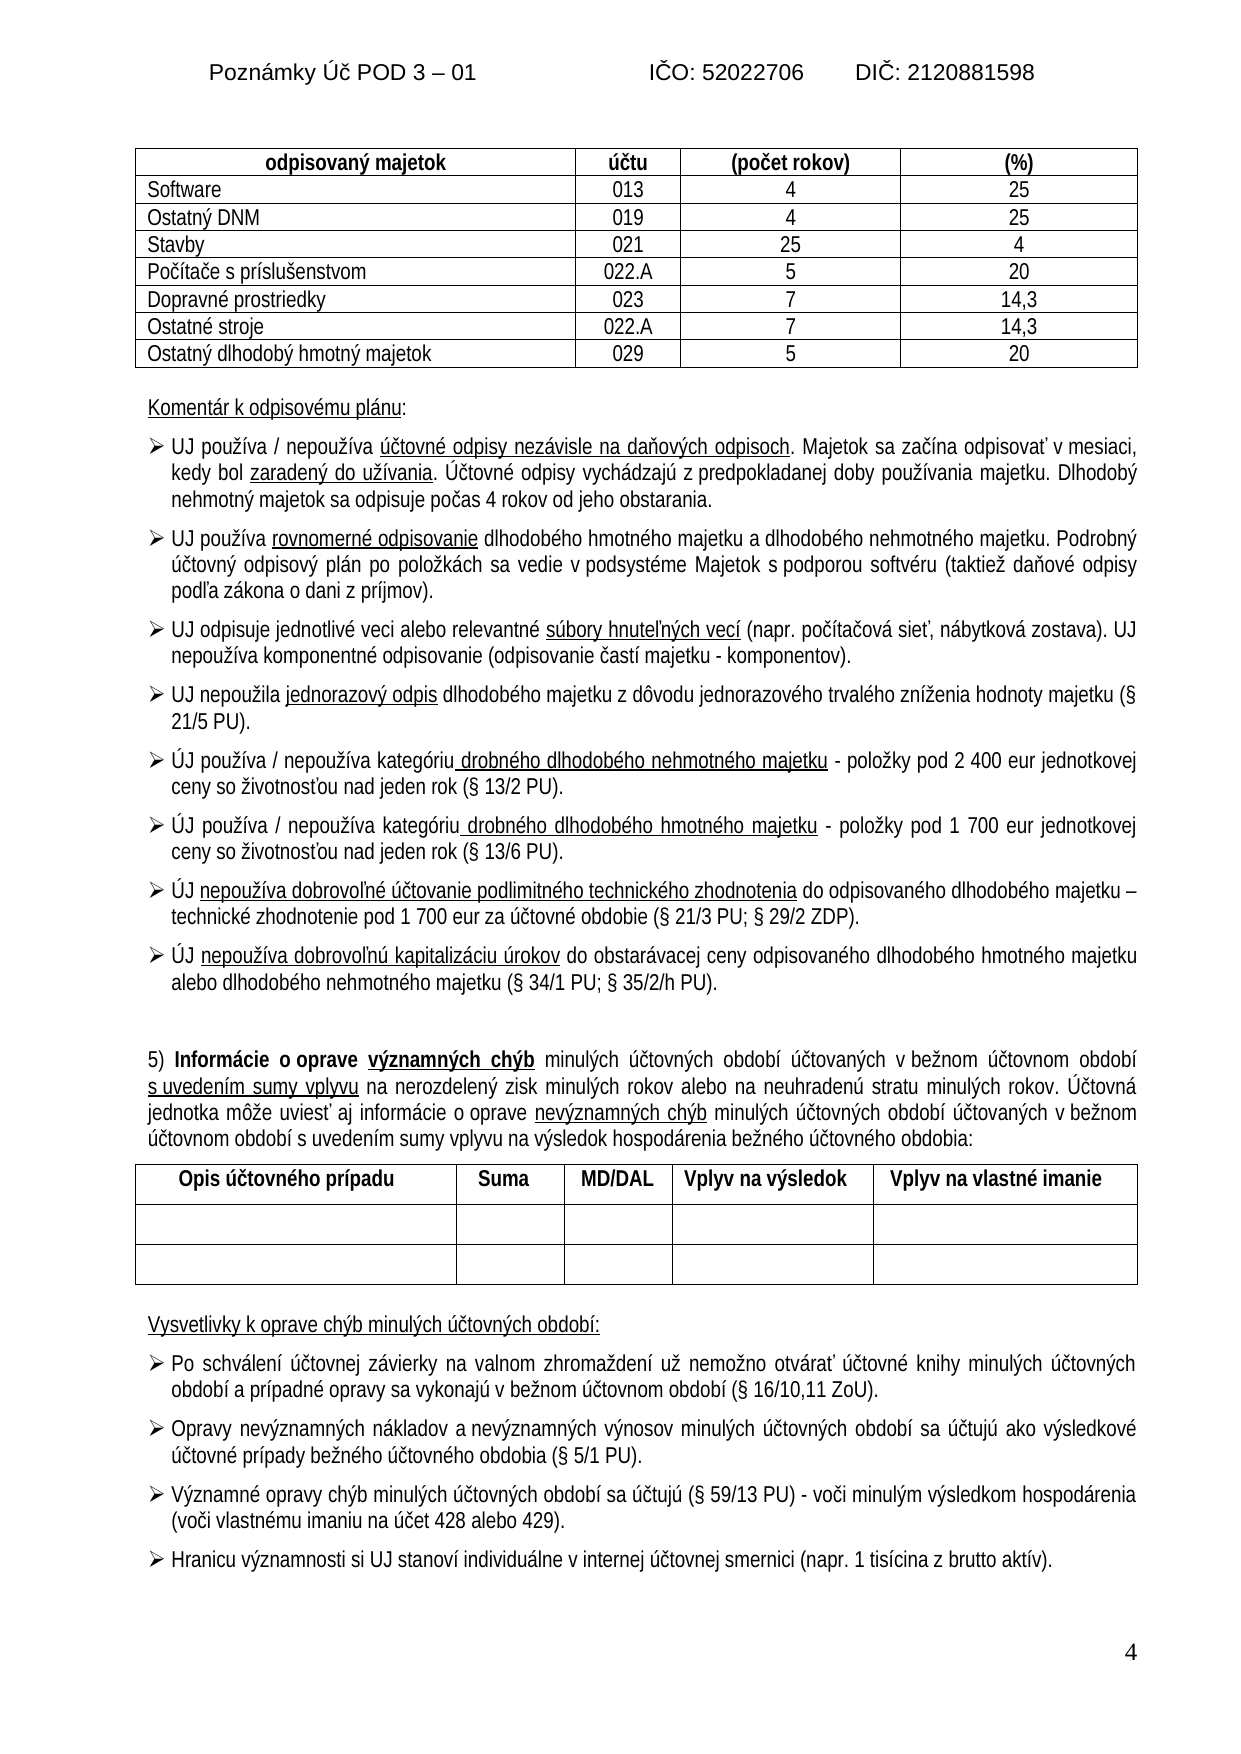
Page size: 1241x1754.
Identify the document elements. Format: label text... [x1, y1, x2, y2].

table_cell 021 [576, 231, 680, 257]
table_cell Dopravné prostriedky [136, 286, 575, 312]
table_cell [136, 1245, 456, 1284]
text Vysvetlivky k oprave chýb minulých účtovných období: [148, 1311, 1137, 1338]
table_cell 4 [681, 176, 900, 202]
table_header účtu [576, 149, 680, 175]
list UJ používa / nepoužíva účtovné odpisy nezávisle na daňových odpisoch. Majetok sa začína odpisovať v mesiaci, kedy bol zaradený do užívania. Účtovné odpisy vychádzajú z predpokladanej doby používania majetku. Dlhodobý nehmotný majetok sa odpisuje počas 4 rokov od jeho obstarania. [148, 433, 1137, 512]
table_cell 14,3 [901, 286, 1137, 312]
table_cell 25 [901, 204, 1137, 230]
table_cell 019 [576, 204, 680, 230]
table_cell Ostatný dlhodobý hmotný majetok [136, 340, 575, 367]
table_cell 7 [681, 286, 900, 312]
text Komentár k odpisovému plánu: [148, 394, 1137, 421]
table_header (počet rokov) [681, 149, 900, 175]
list UJ odpisuje jednotlivé veci alebo relevantné súbory hnuteľných vecí (napr. počítačová sieť, nábytková zostava). UJ nepoužíva komponentné odpisovanie (odpisovanie častí majetku - komponentov). [148, 616, 1137, 669]
table_cell 25 [901, 176, 1137, 202]
table_cell 029 [576, 340, 680, 367]
table_header Vplyv na vlastné imanie [874, 1165, 1137, 1204]
list ÚJ používa / nepoužíva kategóriu drobného dlhodobého hmotného majetku - položky pod 1 700 eur jednotkovej ceny so životnosťou nad jeden rok (§ 13/6 PU). [148, 812, 1137, 864]
table_cell Stavby [136, 231, 575, 257]
table_cell 20 [901, 340, 1137, 367]
table_cell Ostatný DNM [136, 204, 575, 230]
table_header odpisovaný majetok [136, 149, 575, 175]
table_cell [136, 1205, 456, 1244]
table_cell [457, 1245, 564, 1284]
table_cell Počítače s príslušenstvom [136, 258, 575, 284]
table_cell [874, 1205, 1137, 1244]
table_cell 013 [576, 176, 680, 202]
table_header MD/DAL [565, 1165, 672, 1204]
table_cell [565, 1245, 672, 1284]
subtitle 5) Informácie o oprave významných chýb minulých účtovných období účtovaných v bežnom účtovnom období s uvedením sumy vplyvu na nerozdelený zisk minulých rokov alebo na neuhradenú stratu minulých rokov. Účtovná jednotka môže uviesť aj informácie o oprave nevýznamných chýb minulých účtovných období účtovaných v bežnom účtovnom období s uvedením sumy vplyvu na výsledok hospodárenia bežného účtovného obdobia: [148, 1046, 1137, 1152]
table_header Suma [457, 1165, 564, 1204]
table_cell [874, 1245, 1137, 1284]
table_cell [673, 1245, 873, 1284]
list ÚJ nepoužíva dobrovoľné účtovanie podlimitného technického zhodnotenia do odpisovaného dlhodobého majetku – technické zhodnotenie pod 1 700 eur za účtovné obdobie (§ 21/3 PU; § 29/2 ZDP). [148, 877, 1137, 930]
table_cell Software [136, 176, 575, 202]
table_cell [565, 1205, 672, 1244]
table_cell [673, 1205, 873, 1244]
table_cell 4 [681, 204, 900, 230]
table_header Opis účtovného prípadu [136, 1165, 456, 1204]
table_cell 14,3 [901, 313, 1137, 339]
list ÚJ používa / nepoužíva kategóriu drobného dlhodobého nehmotného majetku - položky pod 2 400 eur jednotkovej ceny so životnosťou nad jeden rok (§ 13/2 PU). [148, 747, 1137, 799]
list UJ používa rovnomerné odpisovanie dlhodobého hmotného majetku a dlhodobého nehmotného majetku. Podrobný účtovný odpisový plán po položkách sa vedie v podsystéme Majetok s podporou softvéru (taktiež daňové odpisy podľa zákona o dani z príjmov). [148, 524, 1137, 604]
list Opravy nevýznamných nákladov a nevýznamných výnosov minulých účtovných období sa účtujú ako výsledkové účtovné prípady bežného účtovného obdobia (§ 5/1 PU). [148, 1415, 1137, 1468]
list Významné opravy chýb minulých účtovných období sa účtujú (§ 59/13 PU) - voči minulým výsledkom hospodárenia (voči vlastnému imaniu na účet 428 alebo 429). [148, 1481, 1137, 1533]
table_cell 7 [681, 313, 900, 339]
table_header Vplyv na výsledok [673, 1165, 873, 1204]
table_cell 5 [681, 258, 900, 284]
table_cell 25 [681, 231, 900, 257]
table_cell Ostatné stroje [136, 313, 575, 339]
table_cell 5 [681, 340, 900, 367]
table_cell 4 [901, 231, 1137, 257]
table_cell 20 [901, 258, 1137, 284]
list UJ nepoužila jednorazový odpis dlhodobého majetku z dôvodu jednorazového trvalého zníženia hodnoty majetku (§ 21/5 PU). [148, 681, 1137, 734]
table_header (%) [901, 149, 1137, 175]
list Hranicu významnosti si UJ stanoví individuálne v internej účtovnej smernici (napr. 1 tisícina z brutto aktív). [148, 1546, 1137, 1572]
table_cell [457, 1205, 564, 1244]
table_cell 023 [576, 286, 680, 312]
table_cell 022.A [576, 313, 680, 339]
list ÚJ nepoužíva dobrovoľnú kapitalizáciu úrokov do obstarávacej ceny odpisovaného dlhodobého hmotného majetku alebo dlhodobého nehmotného majetku (§ 34/1 PU; § 35/2/h PU). [148, 942, 1137, 995]
list Po schválení účtovnej závierky na valnom zhromaždení už nemožno otvárať účtovné knihy minulých účtovných období a prípadné opravy sa vykonajú v bežnom účtovnom období (§ 16/10,11 ZoU). [148, 1350, 1137, 1403]
table_cell 022.A [576, 258, 680, 284]
